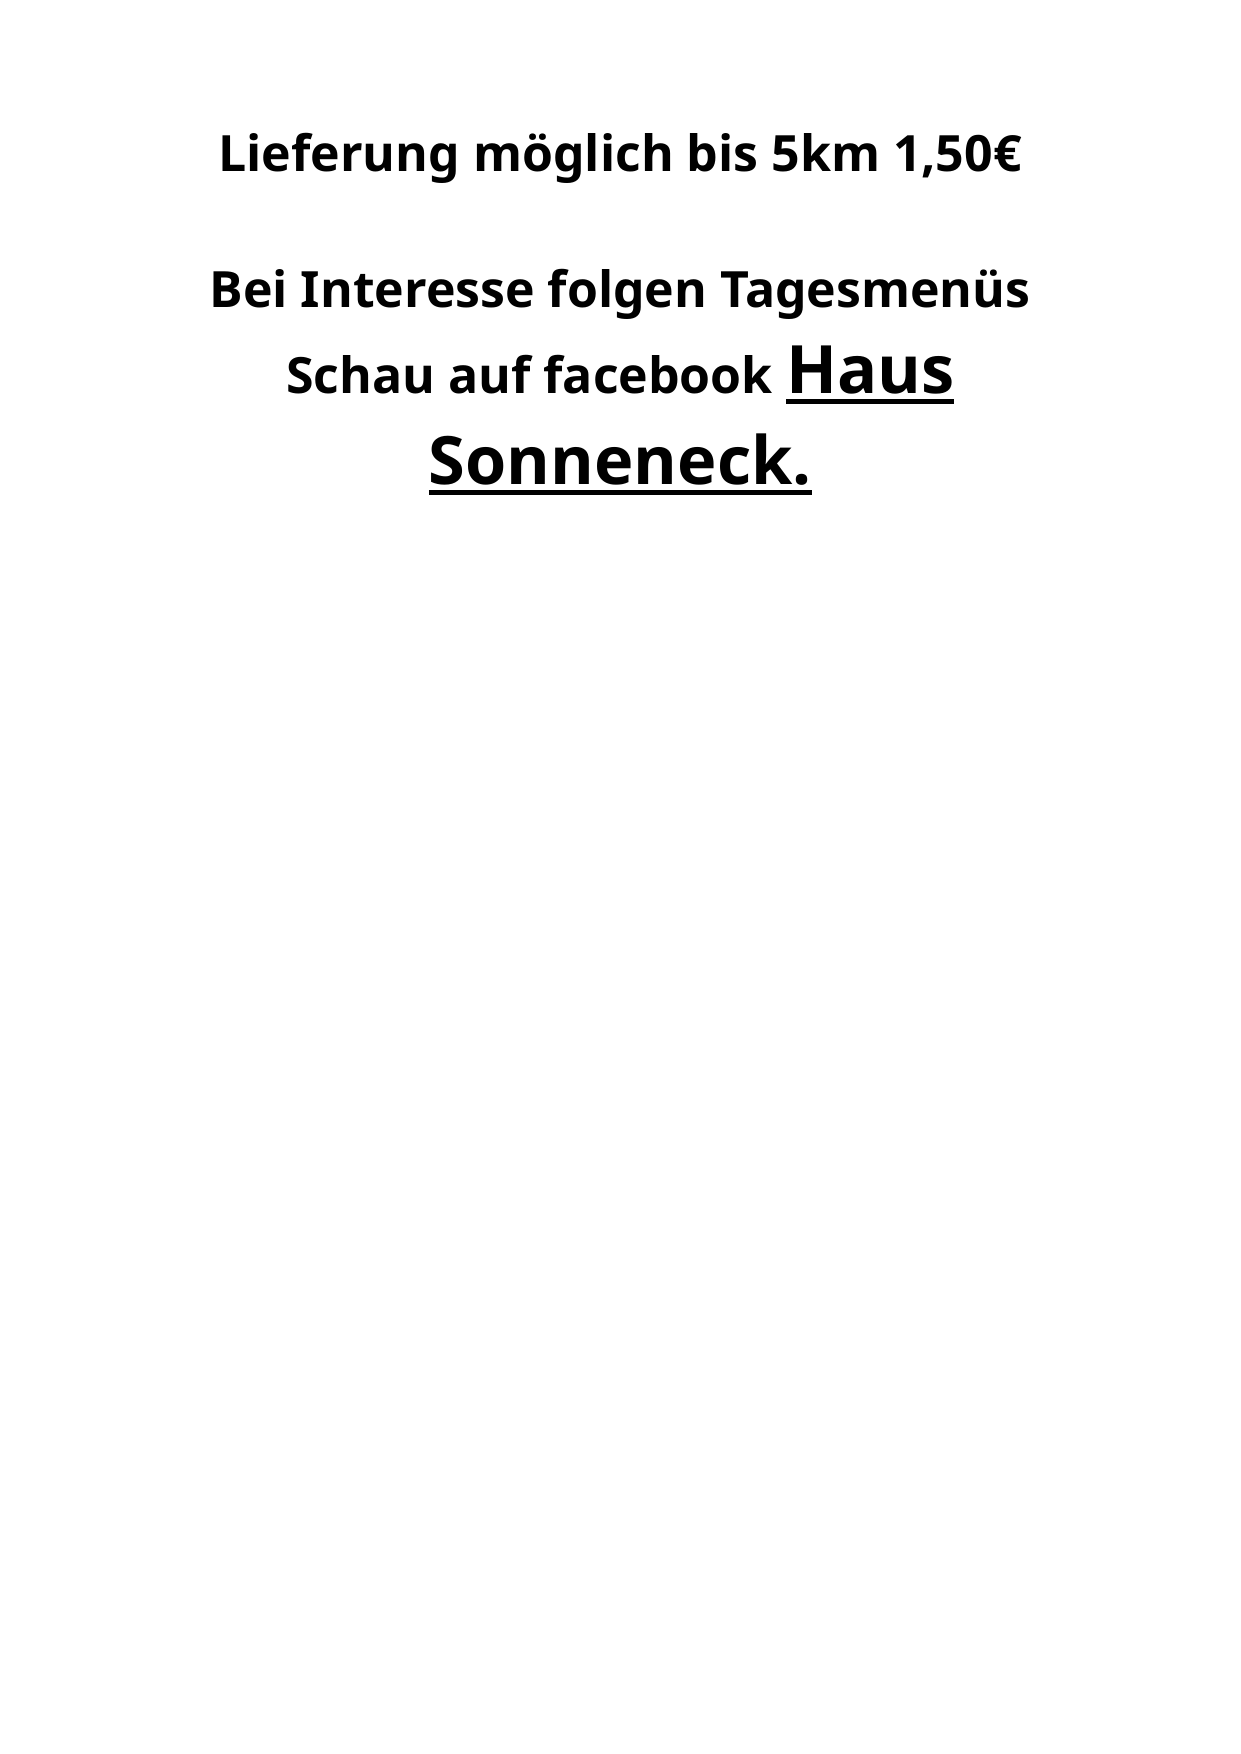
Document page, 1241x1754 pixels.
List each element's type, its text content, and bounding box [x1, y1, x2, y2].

text Schau auf facebook Haus Sonneneck. [118, 322, 1122, 504]
text Lieferung möglich bis 5km 1,50€ [118, 118, 1122, 186]
text Bei Interesse folgen Tagesmenüs [118, 254, 1122, 322]
